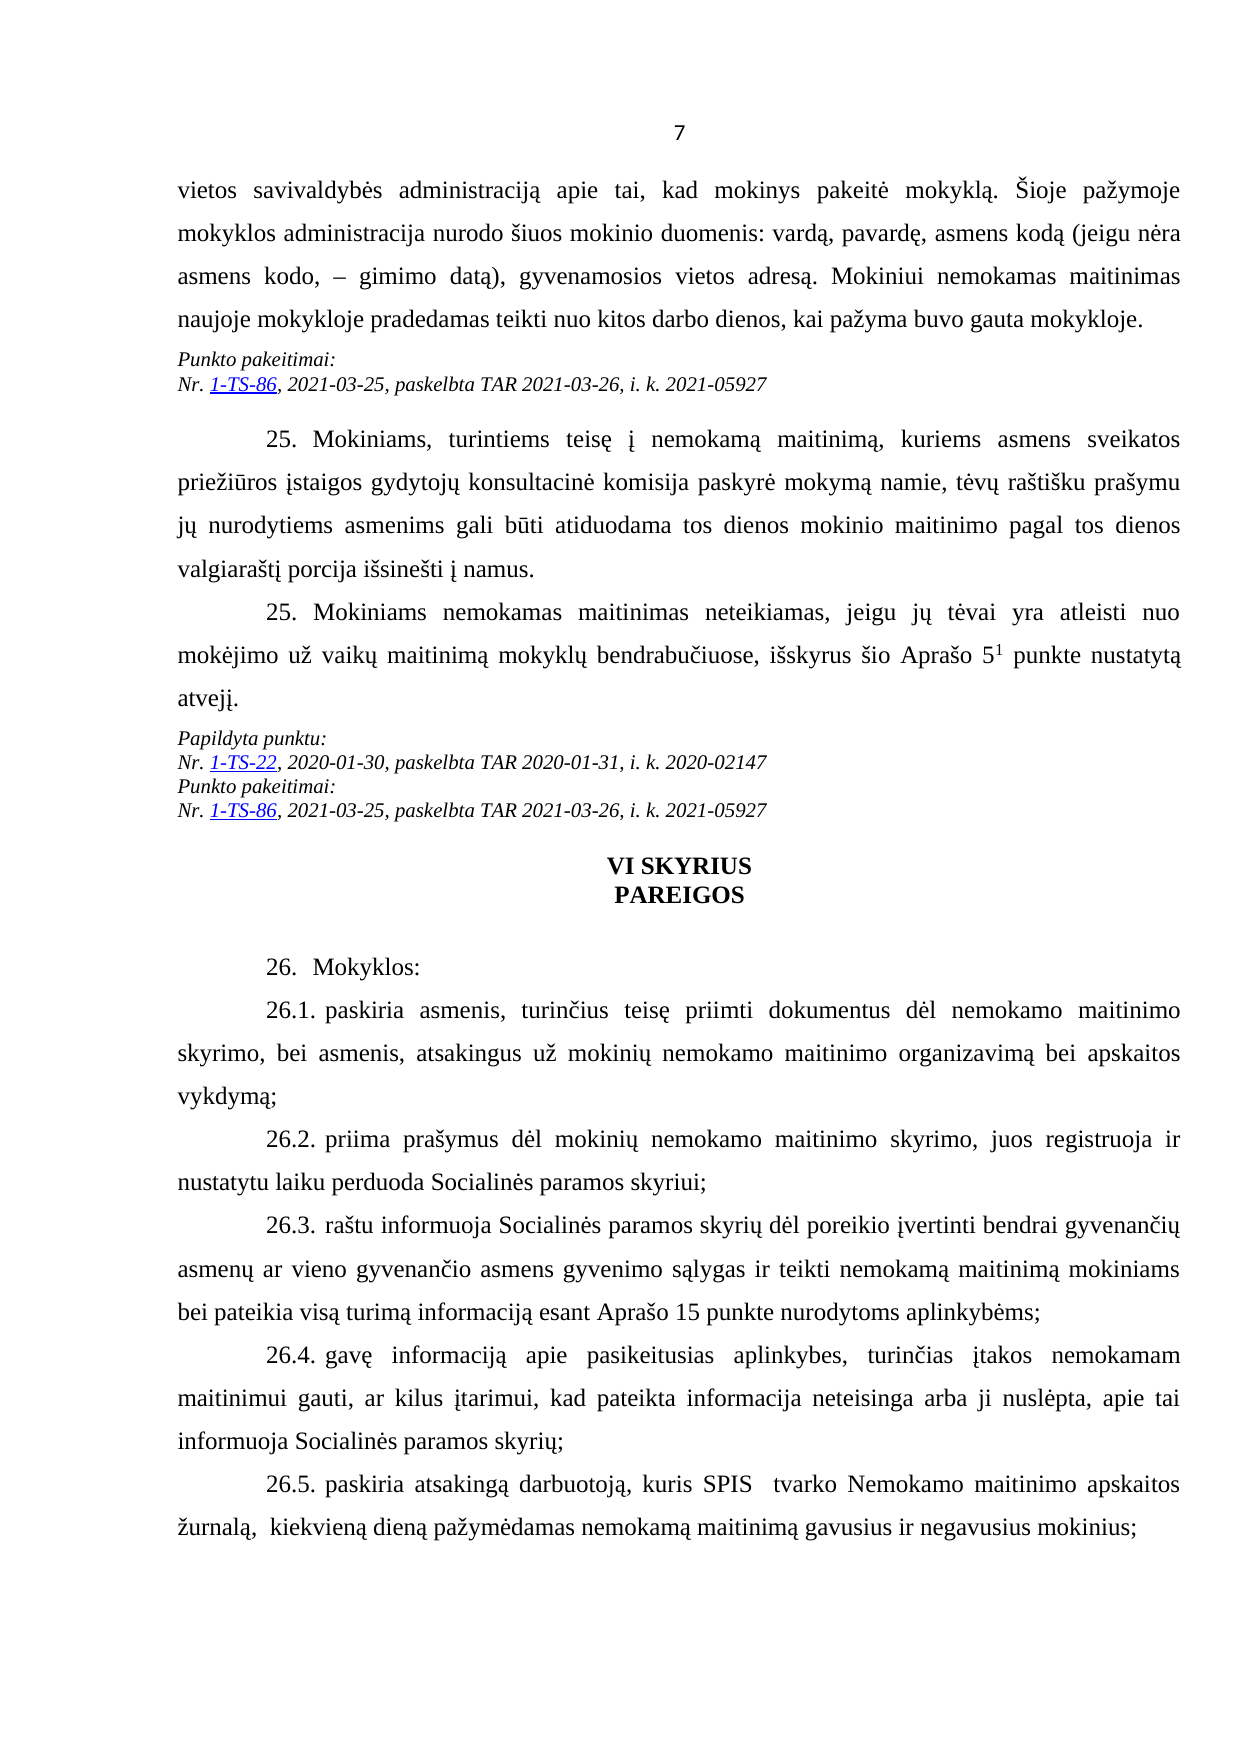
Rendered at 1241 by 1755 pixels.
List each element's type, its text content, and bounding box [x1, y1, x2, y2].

text Punkto pakeitimai: [177, 774, 1181, 798]
text Nr. 1-TS-22, 2020-01-30, paskelbta TAR 2020-01-31, i. k. 2020-02147 [177, 750, 1181, 774]
text vietos savivaldybės administraciją apie tai, kad mokinys pakeitė mokyklą. Šioje pažymoje mokyklos administracija nurodo šiuos mokinio duomenis: vardą, pavardę, asmens kodą (jeigu nėra asmens kodo, – gimimo datą), gyvenamosios vietos adresą. Mokiniui nemokamas maitinimas naujoje mokykloje pradedamas teikti nuo kitos darbo dienos, kai pažyma buvo gauta mokykloje. [177, 175, 1181, 333]
text Nr. 1-TS-86, 2021-03-25, paskelbta TAR 2021-03-26, i. k. 2021-05927 [177, 371, 1181, 396]
text 25. Mokiniams nemokamas maitinimas neteikiamas, jeigu jų tėvai yra atleisti nuo mokėjimo už vaikų maitinimą mokyklų bendrabučiuose, išskyrus šio Aprašo 51 punkte nustatytą atvejį. [177, 597, 1181, 712]
text 26.5. paskiria atsakingą darbuotoją, kuris SPIS tvarko Nemokamo maitinimo apskaitos žurnalą, kiekvieną dieną pažymėdamas nemokamą maitinimą gavusius ir negavusius mokinius; [177, 1469, 1181, 1541]
text 26. Mokyklos: [177, 952, 1181, 981]
text VI SKYRIUS [177, 851, 1181, 880]
text Nr. 1-TS-86, 2021-03-25, paskelbta TAR 2021-03-26, i. k. 2021-05927 [177, 798, 1181, 822]
text 25. Mokiniams, turintiems teisę į nemokamą maitinimą, kuriems asmens sveikatos priežiūros įstaigos gydytojų konsultacinė komisija paskyrė mokymą namie, tėvų raštišku prašymu jų nurodytiems asmenims gali būti atiduodama tos dienos mokinio maitinimo pagal tos dienos valgiaraštį porcija išsinešti į namus. [177, 424, 1181, 582]
text 26.2. priima prašymus dėl mokinių nemokamo maitinimo skyrimo, juos registruoja ir nustatytu laiku perduoda Socialinės paramos skyriui; [177, 1124, 1181, 1196]
text PAREIGOS [177, 880, 1181, 909]
text Papildyta punktu: [177, 726, 1181, 750]
text 26.1. paskiria asmenis, turinčius teisę priimti dokumentus dėl nemokamo maitinimo skyrimo, bei asmenis, atsakingus už mokinių nemokamo maitinimo organizavimą bei apskaitos vykdymą; [177, 995, 1181, 1110]
text 26.4. gavę informaciją apie pasikeitusias aplinkybes, turinčias įtakos nemokamam maitinimui gauti, ar kilus įtarimui, kad pateikta informacija neteisinga arba ji nuslėpta, apie tai informuoja Socialinės paramos skyrių; [177, 1340, 1181, 1455]
text 26.3. raštu informuoja Socialinės paramos skyrių dėl poreikio įvertinti bendrai gyvenančių asmenų ar vieno gyvenančio asmens gyvenimo sąlygas ir teikti nemokamą maitinimą mokiniams bei pateikia visą turimą informaciją esant Aprašo 15 punkte nurodytoms aplinkybėms; [177, 1211, 1181, 1326]
text Punkto pakeitimai: [177, 347, 1181, 371]
